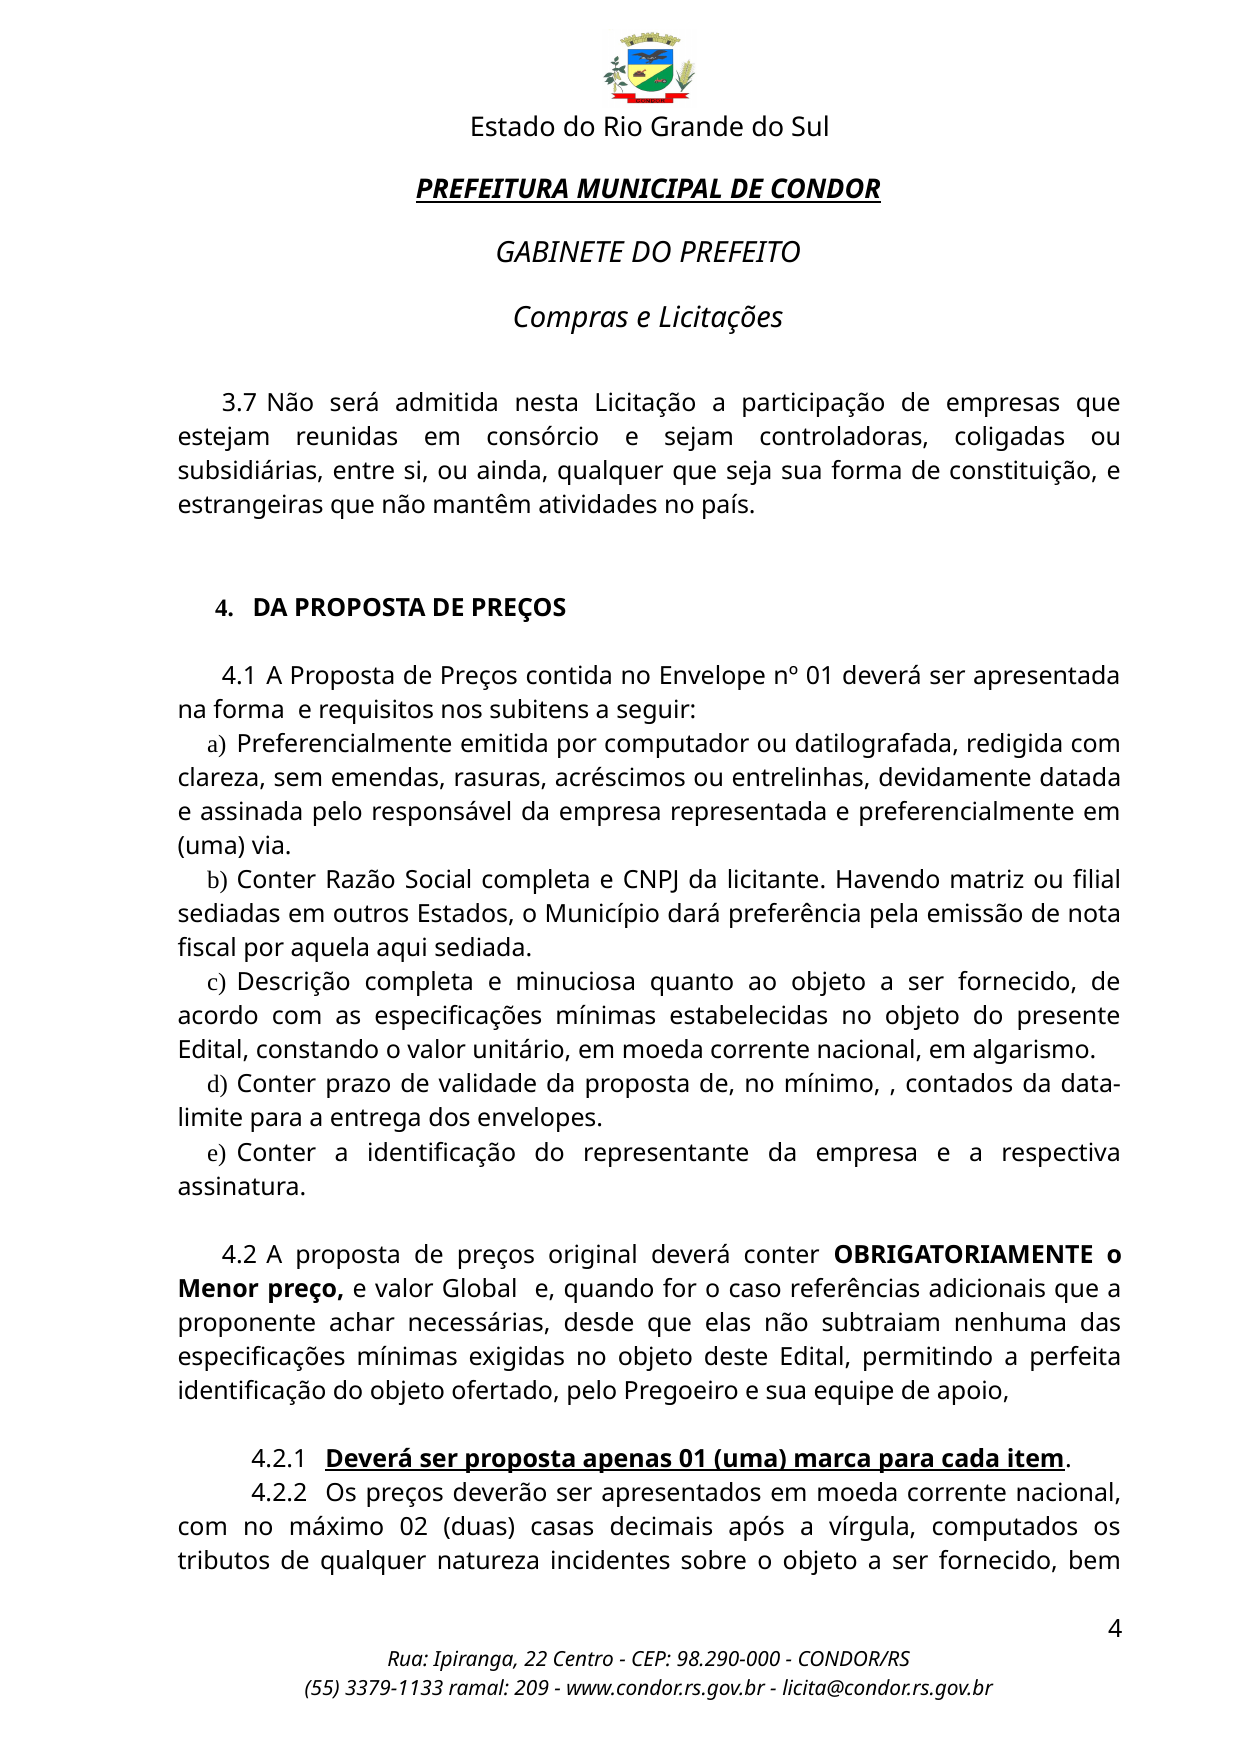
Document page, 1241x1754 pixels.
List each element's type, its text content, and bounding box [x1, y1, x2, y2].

list Os preços deverão ser apresentados em moeda corrente nacional, com no máximo 02 (duas) casas decimais após a vírgula, computados os tributos de qualquer natureza incidentes sobre o objeto a ser fornecido, bem [177, 1475, 1122, 1577]
list Deverá ser proposta apenas 01 (uma) marca para cada item. [177, 1441, 1122, 1475]
list Preferencialmente emitida por computador ou datilografada, redigida com clareza, sem emendas, rasuras, acréscimos ou entrelinhas, devidamente datada e assinada pelo responsável da empresa representada e preferencialmente em (uma) via. [177, 725, 1122, 862]
list Conter Razão Social completa e CNPJ da licitante. Havendo matriz ou filial sediadas em outros Estados, o Município dará preferência pela emissão de nota fiscal por aquela aqui sediada. [177, 862, 1122, 964]
list Conter a identificação do representante da empresa e a respectiva assinatura. [177, 1134, 1122, 1202]
list DA PROPOSTA DE PREÇOS [215, 589, 1122, 623]
list A proposta de preços original deverá conter OBRIGATORIAMENTE o Menor preço, e valor Global e, quando for o caso referências adicionais que a proponente achar necessárias, desde que elas não subtraiam nenhuma das especificações mínimas exigidas no objeto deste Edital, permitindo a perfeita identificação do objeto ofertado, pelo Pregoeiro e sua equipe de apoio, [177, 1236, 1122, 1407]
list Conter prazo de validade da proposta de, no mínimo, , contados da data-limite para a entrega dos envelopes. [177, 1066, 1122, 1134]
list Não será admitida nesta Licitação a participação de empresas que estejam reunidas em consórcio e sejam controladoras, coligadas ou subsidiárias, entre si, ou ainda, qualquer que seja sua forma de constituição, e estrangeiras que não mantêm atividades no país. [177, 385, 1122, 521]
list A Proposta de Preços contida no Envelope nº 01 deverá ser apresentada na forma e requisitos nos subitens a seguir: [177, 657, 1122, 725]
list Descrição completa e minuciosa quanto ao objeto a ser fornecido, de acordo com as especificações mínimas estabelecidas no objeto do presente Edital, constando o valor unitário, em moeda corrente nacional, em algarismo. [177, 964, 1122, 1066]
